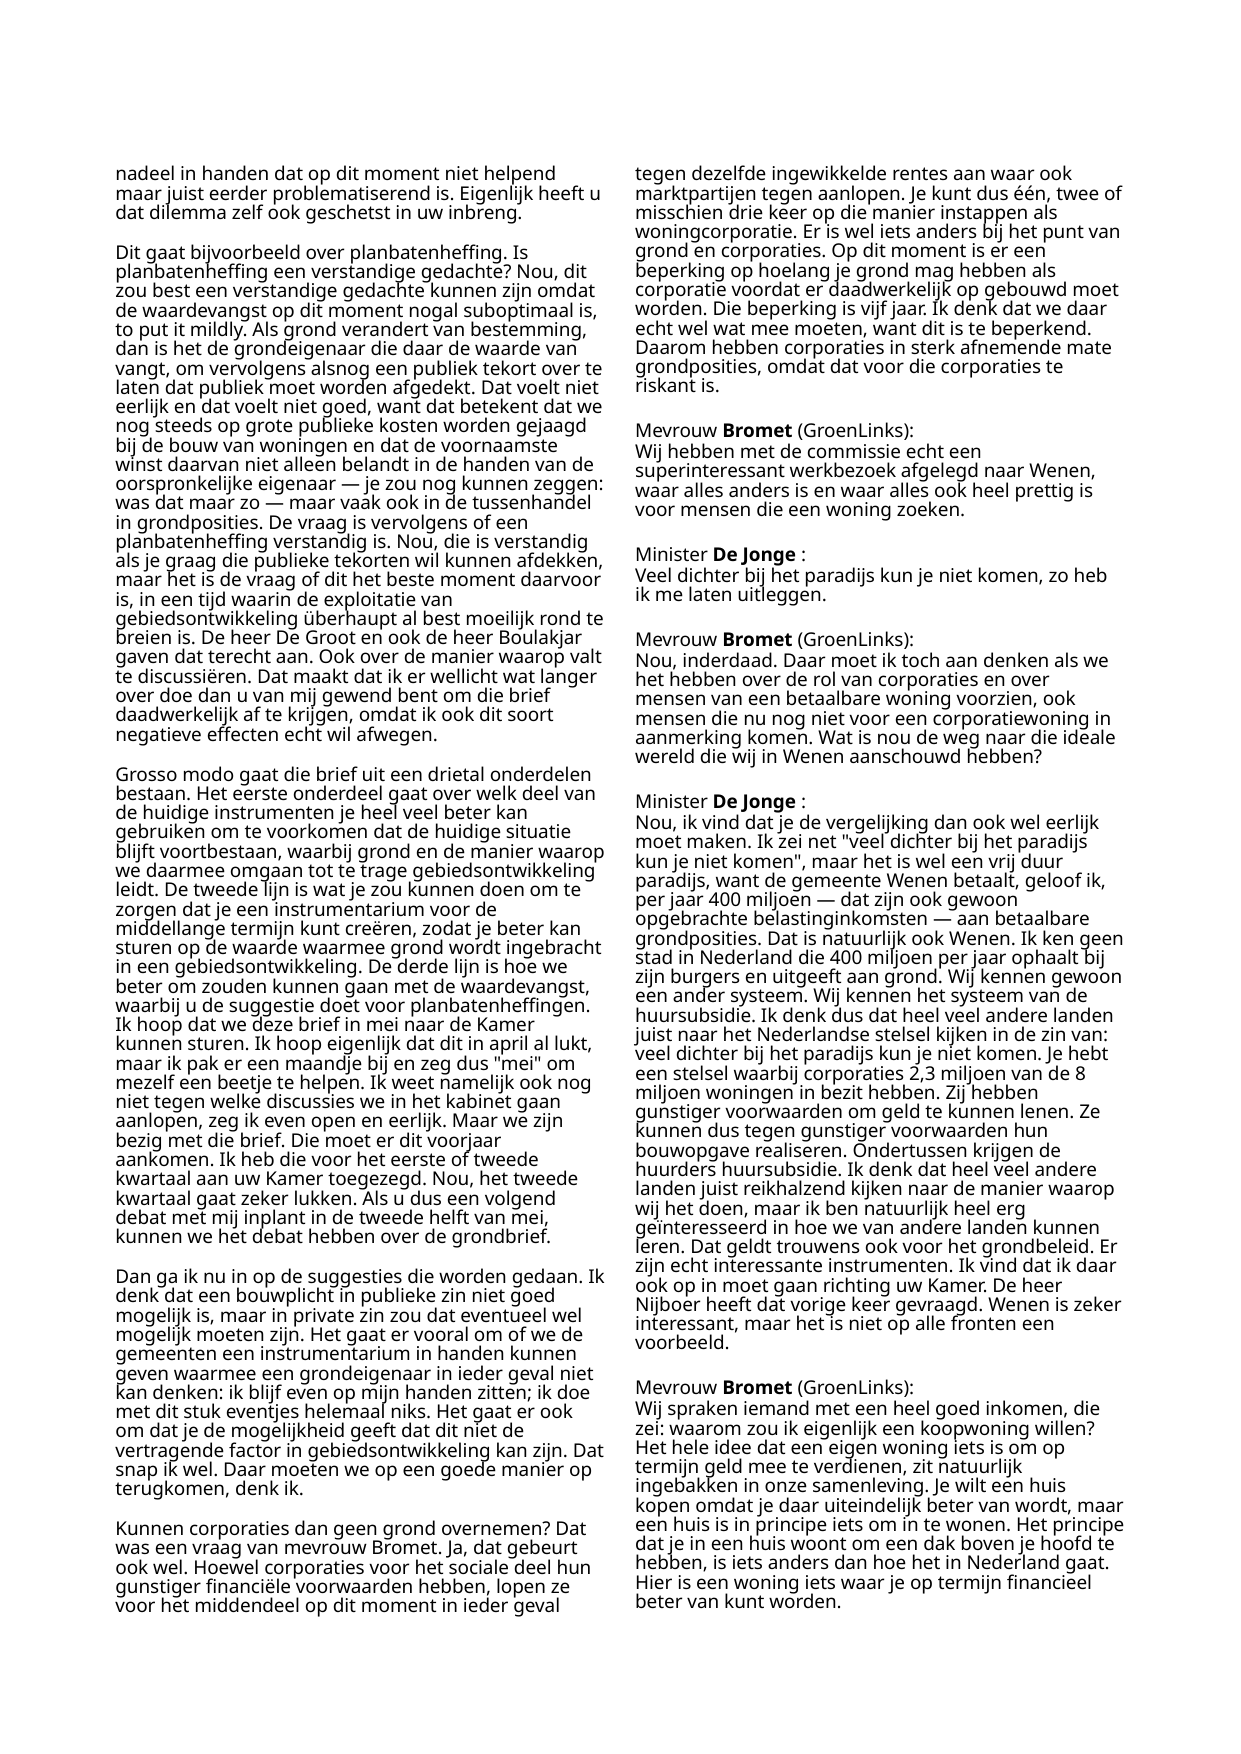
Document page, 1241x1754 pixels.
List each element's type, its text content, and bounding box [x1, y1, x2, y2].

text Wij hebben met de commissie echt een superinteressant werkbezoek afgelegd naar Wenen, waar alles anders is en waar alles ook heel prettig is voor mensen die een woning zoeken. [635, 443, 1125, 520]
text nadeel in handen dat op dit moment niet helpend maar juist eerder problematiserend is. Eigenlijk heeft u dat dilemma zelf ook geschetst in uw inbreng. [115, 165, 605, 223]
text Veel dichter bij het paradijs kun je niet komen, zo heb ik me laten uitleggen. [635, 567, 1125, 605]
text Dit gaat bijvoorbeeld over planbatenheffing. Is planbatenheffing een verstandige gedachte? Nou, dit zou best een verstandige gedachte kunnen zijn omdat de waardevangst op dit moment nogal suboptimaal is, to put it mildly. Als grond verandert van bestemming, dan is het de grondeigenaar die daar de waarde van vangt, om vervolgens alsnog een publiek tekort over te laten dat publiek moet worden afgedekt. Dat voelt niet eerlijk en dat voelt niet goed, want dat betekent dat we nog steeds op grote publieke kosten worden gejaagd bij de bouw van woningen en dat de voornaamste winst daarvan niet alleen belandt in de handen van de oorspronkelijke eigenaar — je zou nog kunnen zeggen: was dat maar zo — maar vaak ook in de tussenhandel in grondposities. De vraag is vervolgens of een planbatenheffing verstandig is. Nou, die is verstandig als je graag die publieke tekorten wil kunnen afdekken, maar het is de vraag of dit het beste moment daarvoor is, in een tijd waarin de exploitatie van gebiedsontwikkeling überhaupt al best moeilijk rond te breien is. De heer De Groot en ook de heer Boulakjar gaven dat terecht aan. Ook over de manier waarop valt te discussiëren. Dat maakt dat ik er wellicht wat langer over doe dan u van mij gewend bent om die brief daadwerkelijk af te krijgen, omdat ik ook dit soort negatieve effecten echt wil afwegen. [115, 244, 605, 745]
text Minister De Jonge : [635, 541, 1125, 567]
text Kunnen corporaties dan geen grond overnemen? Dat was een vraag van mevrouw Bromet. Ja, dat gebeurt ook wel. Hoewel corporaties voor het sociale deel hun gunstiger financiële voorwaarden hebben, lopen ze voor het middendeel op dit moment in ieder geval [115, 1520, 605, 1616]
text Mevrouw Bromet (GroenLinks): [635, 417, 1125, 443]
text Dan ga ik nu in op de suggesties die worden gedaan. Ik denk dat een bouwplicht in publieke zin niet goed mogelijk is, maar in private zin zou dat eventueel wel mogelijk moeten zijn. Het gaat er vooral om of we de gemeenten een instrumentarium in handen kunnen geven waarmee een grondeigenaar in ieder geval niet kan denken: ik blijf even op mijn handen zitten; ik doe met dit stuk eventjes helemaal niks. Het gaat er ook om dat je de mogelijkheid geeft dat dit niet de vertragende factor in gebiedsontwikkeling kan zijn. Dat snap ik wel. Daar moeten we op een goede manier op terugkomen, denk ik. [115, 1268, 605, 1499]
text Mevrouw Bromet (GroenLinks): [635, 1374, 1125, 1400]
text Wij spraken iemand met een heel goed inkomen, die zei: waarom zou ik eigenlijk een koopwoning willen? Het hele idee dat een eigen woning iets is om op termijn geld mee te verdienen, zit natuurlijk ingebakken in onze samenleving. Je wilt een huis kopen omdat je daar uiteindelijk beter van wordt, maar een huis is in principe iets om in te wonen. Het principe dat je in een huis woont om een dak boven je hoofd te hebben, is iets anders dan hoe het in Nederland gaat. Hier is een woning iets waar je op termijn financieel beter van kunt worden. [635, 1400, 1125, 1612]
text Grosso modo gaat die brief uit een drietal onderdelen bestaan. Het eerste onderdeel gaat over welk deel van de huidige instrumenten je heel veel beter kan gebruiken om te voorkomen dat de huidige situatie blijft voortbestaan, waarbij grond en de manier waarop we daarmee omgaan tot te trage gebiedsontwikkeling leidt. De tweede lijn is wat je zou kunnen doen om te zorgen dat je een instrumentarium voor de middellange termijn kunt creëren, zodat je beter kan sturen op de waarde waarmee grond wordt ingebracht in een gebiedsontwikkeling. De derde lijn is hoe we beter om zouden kunnen gaan met de waardevangst, waarbij u de suggestie doet voor planbatenheffingen. Ik hoop dat we deze brief in mei naar de Kamer kunnen sturen. Ik hoop eigenlijk dat dit in april al lukt, maar ik pak er een maandje bij en zeg dus "mei" om mezelf een beetje te helpen. Ik weet namelijk ook nog niet tegen welke discussies we in het kabinet gaan aanlopen, zeg ik even open en eerlijk. Maar we zijn bezig met die brief. Die moet er dit voorjaar aankomen. Ik heb die voor het eerste of tweede kwartaal aan uw Kamer toegezegd. Nou, het tweede kwartaal gaat zeker lukken. Als u dus een volgend debat met mij inplant in de tweede helft van mei, kunnen we het debat hebben over de grondbrief. [115, 766, 605, 1247]
text Mevrouw Bromet (GroenLinks): [635, 626, 1125, 652]
text Nou, inderdaad. Daar moet ik toch aan denken als we het hebben over de rol van corporaties en over mensen van een betaalbare woning voorzien, ook mensen die nu nog niet voor een corporatiewoning in aanmerking komen. Wat is nou de weg naar die ideale wereld die wij in Wenen aanschouwd hebben? [635, 652, 1125, 767]
text Minister De Jonge : [635, 788, 1125, 814]
text tegen dezelfde ingewikkelde rentes aan waar ook marktpartijen tegen aanlopen. Je kunt dus één, twee of misschien drie keer op die manier instappen als woningcorporatie. Er is wel iets anders bij het punt van grond en corporaties. Op dit moment is er een beperking op hoelang je grond mag hebben als corporatie voordat er daadwerkelijk op gebouwd moet worden. Die beperking is vijf jaar. Ik denk dat we daar echt wel wat mee moeten, want dit is te beperkend. Daarom hebben corporaties in sterk afnemende mate grondposities, omdat dat voor die corporaties te riskant is. [635, 165, 1125, 397]
text Nou, ik vind dat je de vergelijking dan ook wel eerlijk moet maken. Ik zei net "veel dichter bij het paradijs kun je niet komen", maar het is wel een vrij duur paradijs, want de gemeente Wenen betaalt, geloof ik, per jaar 400 miljoen — dat zijn ook gewoon opgebrachte belastinginkomsten — aan betaalbare grondposities. Dat is natuurlijk ook Wenen. Ik ken geen stad in Nederland die 400 miljoen per jaar ophaalt bij zijn burgers en uitgeeft aan grond. Wij kennen gewoon een ander systeem. Wij kennen het systeem van de huursubsidie. Ik denk dus dat heel veel andere landen juist naar het Nederlandse stelsel kijken in de zin van: veel dichter bij het paradijs kun je niet komen. Je hebt een stelsel waarbij corporaties 2,3 miljoen van de 8 miljoen woningen in bezit hebben. Zij hebben gunstiger voorwaarden om geld te kunnen lenen. Ze kunnen dus tegen gunstiger voorwaarden hun bouwopgave realiseren. Ondertussen krijgen de huurders huursubsidie. Ik denk dat heel veel andere landen juist reikhalzend kijken naar de manier waarop wij het doen, maar ik ben natuurlijk heel erg geïnteresseerd in hoe we van andere landen kunnen leren. Dat geldt trouwens ook voor het grondbeleid. Er zijn echt interessante instrumenten. Ik vind dat ik daar ook op in moet gaan richting uw Kamer. De heer Nijboer heeft dat vorige keer gevraagd. Wenen is zeker interessant, maar het is niet op alle fronten een voorbeeld. [635, 814, 1125, 1354]
